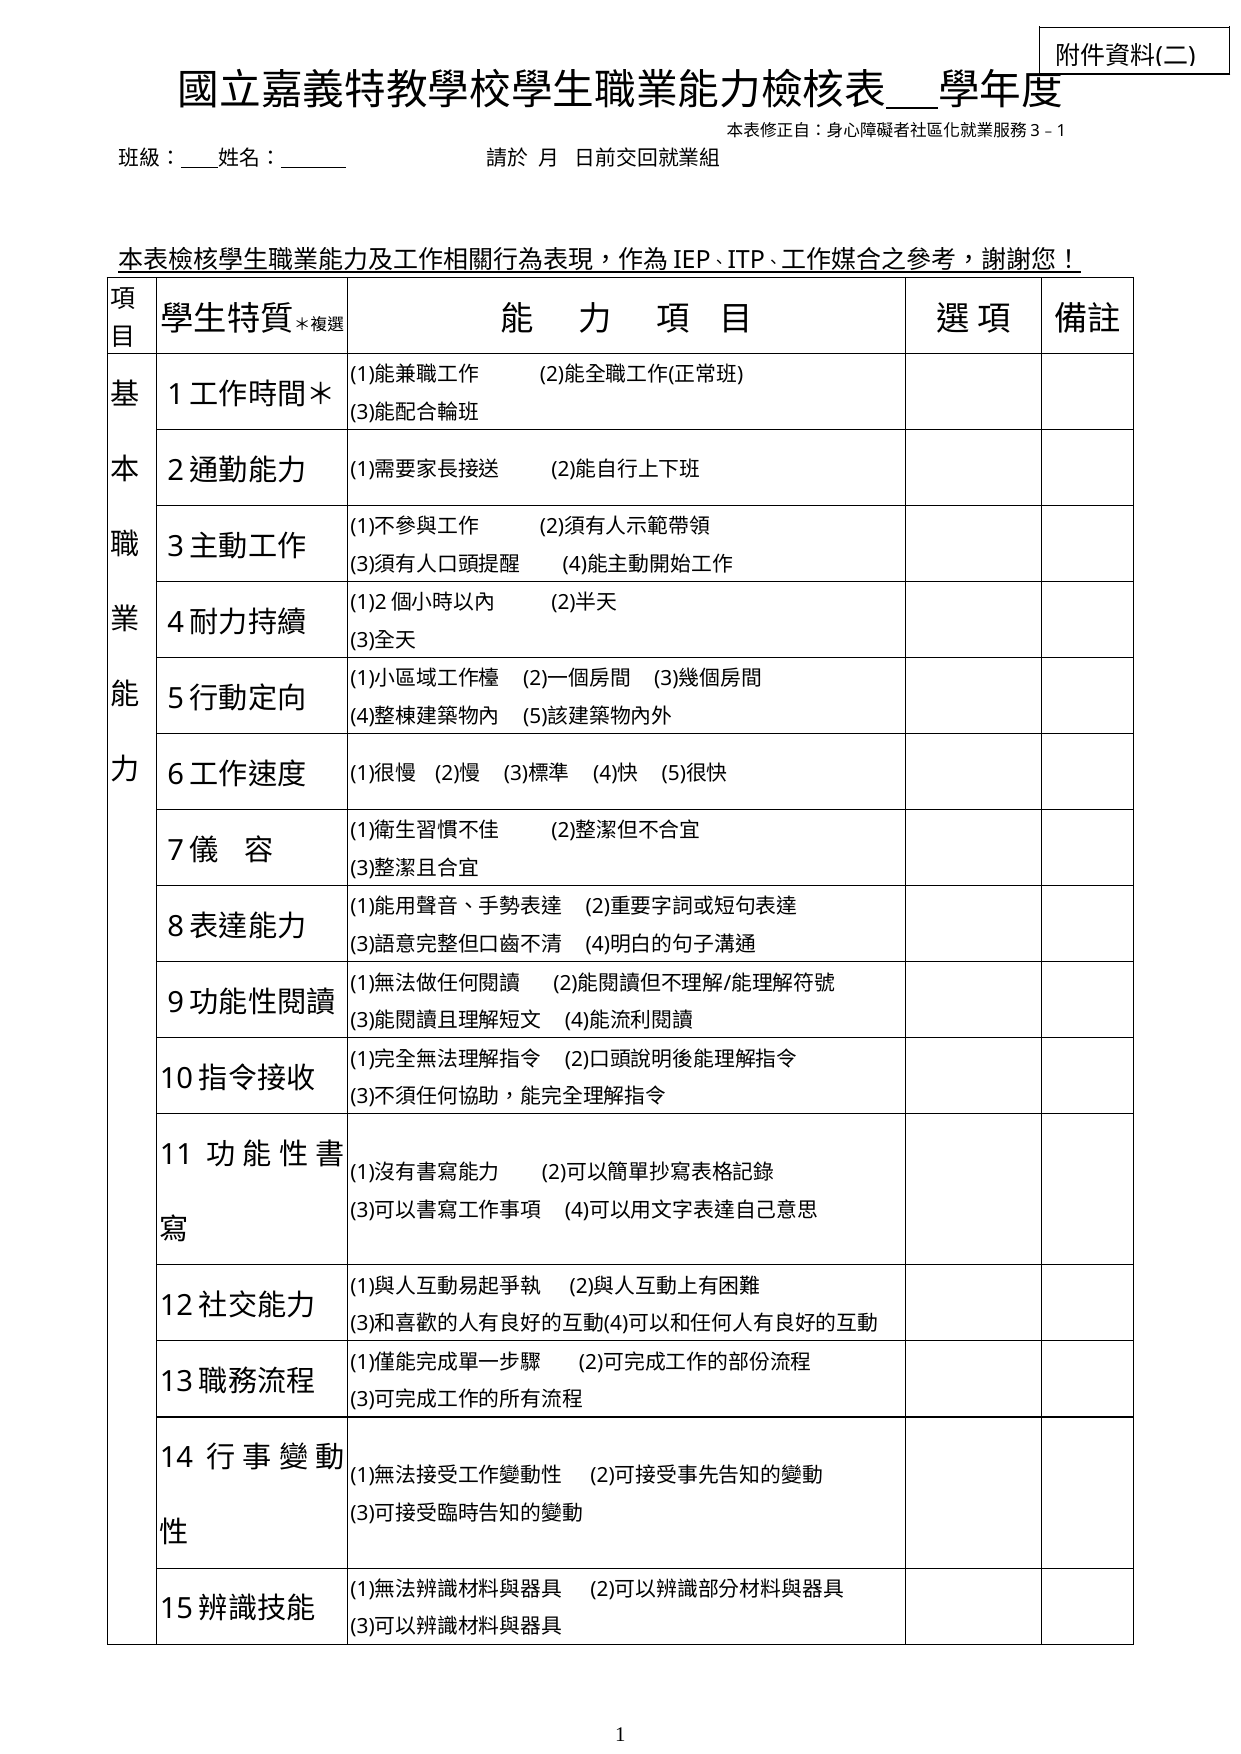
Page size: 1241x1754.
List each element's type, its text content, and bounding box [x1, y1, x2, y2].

table_cell (1)僅能完成單一步驟 (2)可完成工作的部份流程 (3)可完成工作的所有流程 [348, 1341, 905, 1416]
table_cell [906, 582, 1041, 657]
table_cell (1)無法做任何閱讀 (2)能閱讀但不理解/能理解符號 (3)能閱讀且理解短文 (4)能流利閱讀 [348, 962, 905, 1037]
table_cell 4耐力持續 [157, 582, 347, 657]
table_cell [1042, 582, 1133, 657]
table_cell [906, 658, 1041, 733]
table_cell 15辨識技能 [157, 1569, 347, 1643]
table_cell (1)2個小時以內 (2)半天 (3)全天 [348, 582, 905, 657]
table_cell 6工作速度 [157, 734, 347, 809]
table_cell [906, 1114, 1041, 1264]
table_cell [1042, 1038, 1133, 1113]
table_cell (1)能兼職工作 (2)能全職工作(正常班) (3)能配合輪班 [348, 354, 905, 429]
table_cell [906, 1418, 1041, 1567]
table_cell (1)完全無法理解指令 (2)口頭說明後能理解指令 (3)不須任何協助，能完全理解指令 [348, 1038, 905, 1113]
table_cell (1)與人互動易起爭執 (2)與人互動上有困難 (3)和喜歡的人有良好的互動(4)可以和任何人有良好的互動 [348, 1265, 905, 1340]
table_header 備註 [1042, 278, 1133, 353]
table_cell [906, 1341, 1041, 1416]
table_cell 7儀 容 [157, 810, 347, 885]
table_cell [1042, 810, 1133, 885]
table_cell [1042, 658, 1133, 733]
table_cell 14行事變動性 [157, 1418, 347, 1567]
table_header 能 力 項 目 [348, 278, 905, 353]
table_cell 2通勤能力 [157, 430, 347, 505]
table_header 學生特質＊複選 [157, 278, 347, 353]
table_cell [906, 506, 1041, 581]
table_cell [1042, 962, 1133, 1037]
table_cell [1042, 1418, 1133, 1567]
text 附件資料(二) [1055, 36, 1214, 66]
table_cell [1042, 886, 1133, 961]
table_cell 9功能性閱讀 [157, 962, 347, 1037]
table_cell [1042, 734, 1133, 809]
table_cell (1)能用聲音、手勢表達 (2)重要字詞或短句表達 (3)語意完整但口齒不清 (4)明白的句子溝通 [348, 886, 905, 961]
table_cell [906, 1569, 1041, 1643]
table_cell 1工作時間＊ [157, 354, 347, 429]
table_cell [906, 1265, 1041, 1340]
table_cell [906, 354, 1041, 429]
table_cell (1)不參與工作 (2)須有人示範帶領 (3)須有人口頭提醒 (4)能主動開始工作 [348, 506, 905, 581]
table_cell [1042, 430, 1133, 505]
table_cell [1042, 1114, 1133, 1264]
table_cell (1)無法辨識材料與器具 (2)可以辨識部分材料與器具 (3)可以辨識材料與器具 [348, 1569, 905, 1643]
table_cell [1042, 506, 1133, 581]
table_cell [906, 810, 1041, 885]
table_header 選 項 [906, 278, 1041, 353]
table_cell 3主動工作 [157, 506, 347, 581]
table_cell (1)沒有書寫能力 (2)可以簡單抄寫表格記錄 (3)可以書寫工作事項 (4)可以用文字表達自己意思 [348, 1114, 905, 1264]
table_cell [906, 886, 1041, 961]
table_cell (1)衛生習慣不佳 (2)整潔但不合宜 (3)整潔且合宜 [348, 810, 905, 885]
table_cell 8表達能力 [157, 886, 347, 961]
table_cell 12社交能力 [157, 1265, 347, 1340]
table_cell (1)需要家長接送 (2)能自行上下班 [348, 430, 905, 505]
table_cell 5行動定向 [157, 658, 347, 733]
table_cell [906, 1038, 1041, 1113]
text [1040, 28, 1229, 73]
table_cell [906, 962, 1041, 1037]
table_cell (1)無法接受工作變動性 (2)可接受事先告知的變動 (3)可接受臨時告知的變動 [348, 1418, 905, 1567]
table_cell (1)小區域工作檯 (2)一個房間 (3)幾個房間 (4)整棟建築物內 (5)該建築物內外 [348, 658, 905, 733]
table_cell 10指令接收 [157, 1038, 347, 1113]
table_cell [1042, 1569, 1133, 1643]
table_cell [1042, 1265, 1133, 1340]
table_header 項目 [108, 278, 156, 353]
table_cell (1)很慢 (2)慢 (3)標準 (4)快 (5)很快 [348, 734, 905, 809]
table_cell [1042, 1341, 1133, 1416]
table_cell 基 本 職 業 能 力 [108, 354, 156, 1643]
text 本表檢核學生職業能力及工作相關行為表現，作為IEP、ITP、工作媒合之參考，謝謝您！ [118, 239, 1122, 277]
table_cell 13職務流程 [157, 1341, 347, 1416]
table_cell 11功能性書寫 [157, 1114, 347, 1264]
table_cell [906, 430, 1041, 505]
table_cell [906, 734, 1041, 809]
table_cell [1042, 354, 1133, 429]
